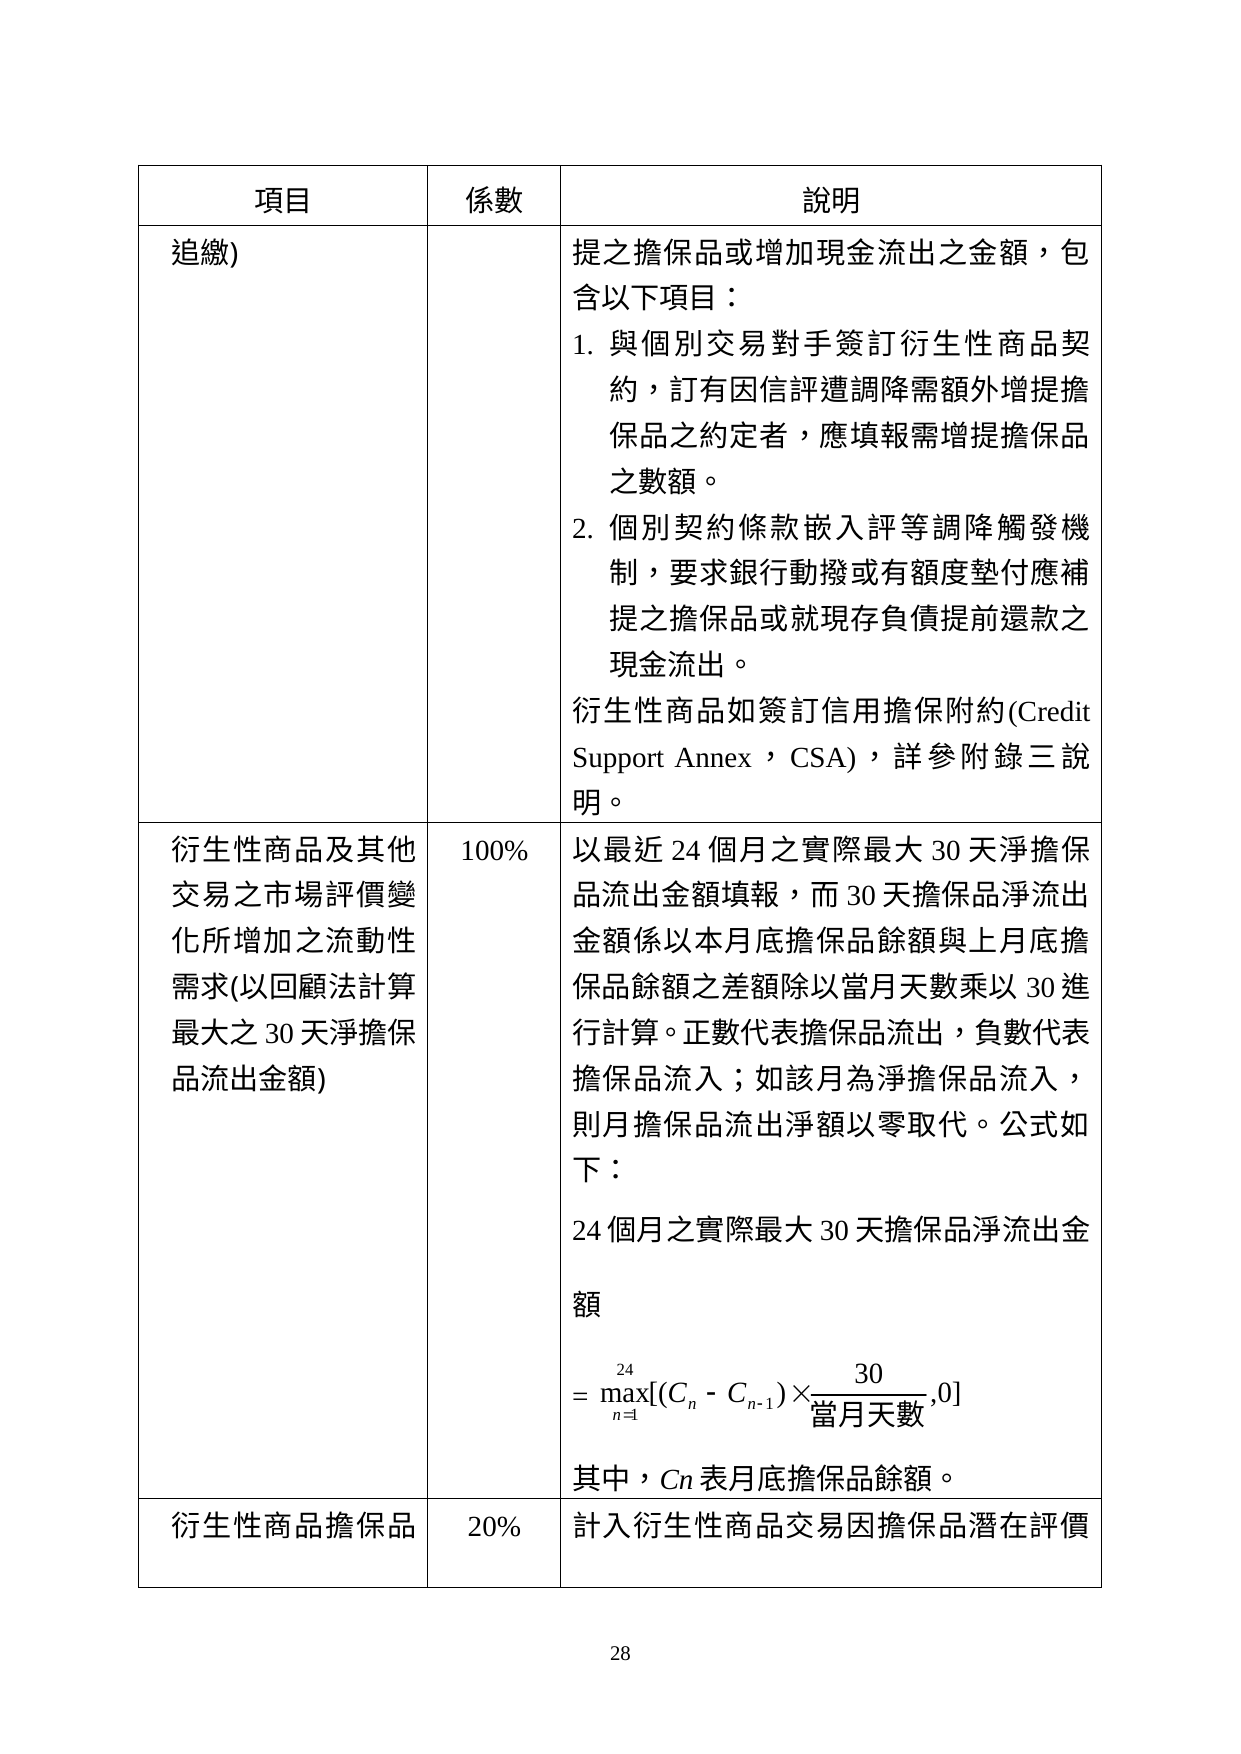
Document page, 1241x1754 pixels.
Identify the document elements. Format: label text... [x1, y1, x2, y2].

table_header 項目 [139, 166, 427, 225]
table_cell 以最近24個月之實際最大30天淨擔保品流出金額填報，而30天擔保品淨流出金額係以本月底擔保品餘額與上月底擔保品餘額之差額除以當月天數乘以30進行計算。正數代表擔保品流出，負數代表擔保品流入；如該月為淨擔保品流入，則月擔保品流出淨額以零取代。公式如下： 24個月之實際最大30天擔保品淨流出金額 = 其中，Cn表月底擔保品餘額。 [561, 823, 1101, 1498]
table_cell 追繳) [139, 226, 427, 822]
table_cell 計入衍生性商品交易因擔保品潛在評價 [561, 1499, 1101, 1587]
table_cell 提之擔保品或增加現金流出之金額，包含以下項目： 與個別交易對手簽訂衍生性商品契約，訂有因信評遭調降需額外增提擔保品之約定者，應填報需增提擔保品之數額。 個別契約條款嵌入評等調降觸發機制，要求銀行動撥或有額度墊付應補提之擔保品或就現存負債提前還款之現金流出。 衍生性商品如簽訂信用擔保附約(Credit Support Annex，CSA)，詳參附錄三說明。 [561, 226, 1101, 822]
table_header 係數 [428, 166, 560, 225]
table_header 說明 [561, 166, 1101, 225]
table_cell 衍生性商品擔保品 [139, 1499, 427, 1587]
table_cell [428, 226, 560, 822]
table_cell 100% [428, 823, 560, 1498]
table_cell 20% [428, 1499, 560, 1587]
table_cell 衍生性商品及其他交易之市場評價變化所增加之流動性需求(以回顧法計算最大之30天淨擔保品流出金額) [139, 823, 427, 1498]
